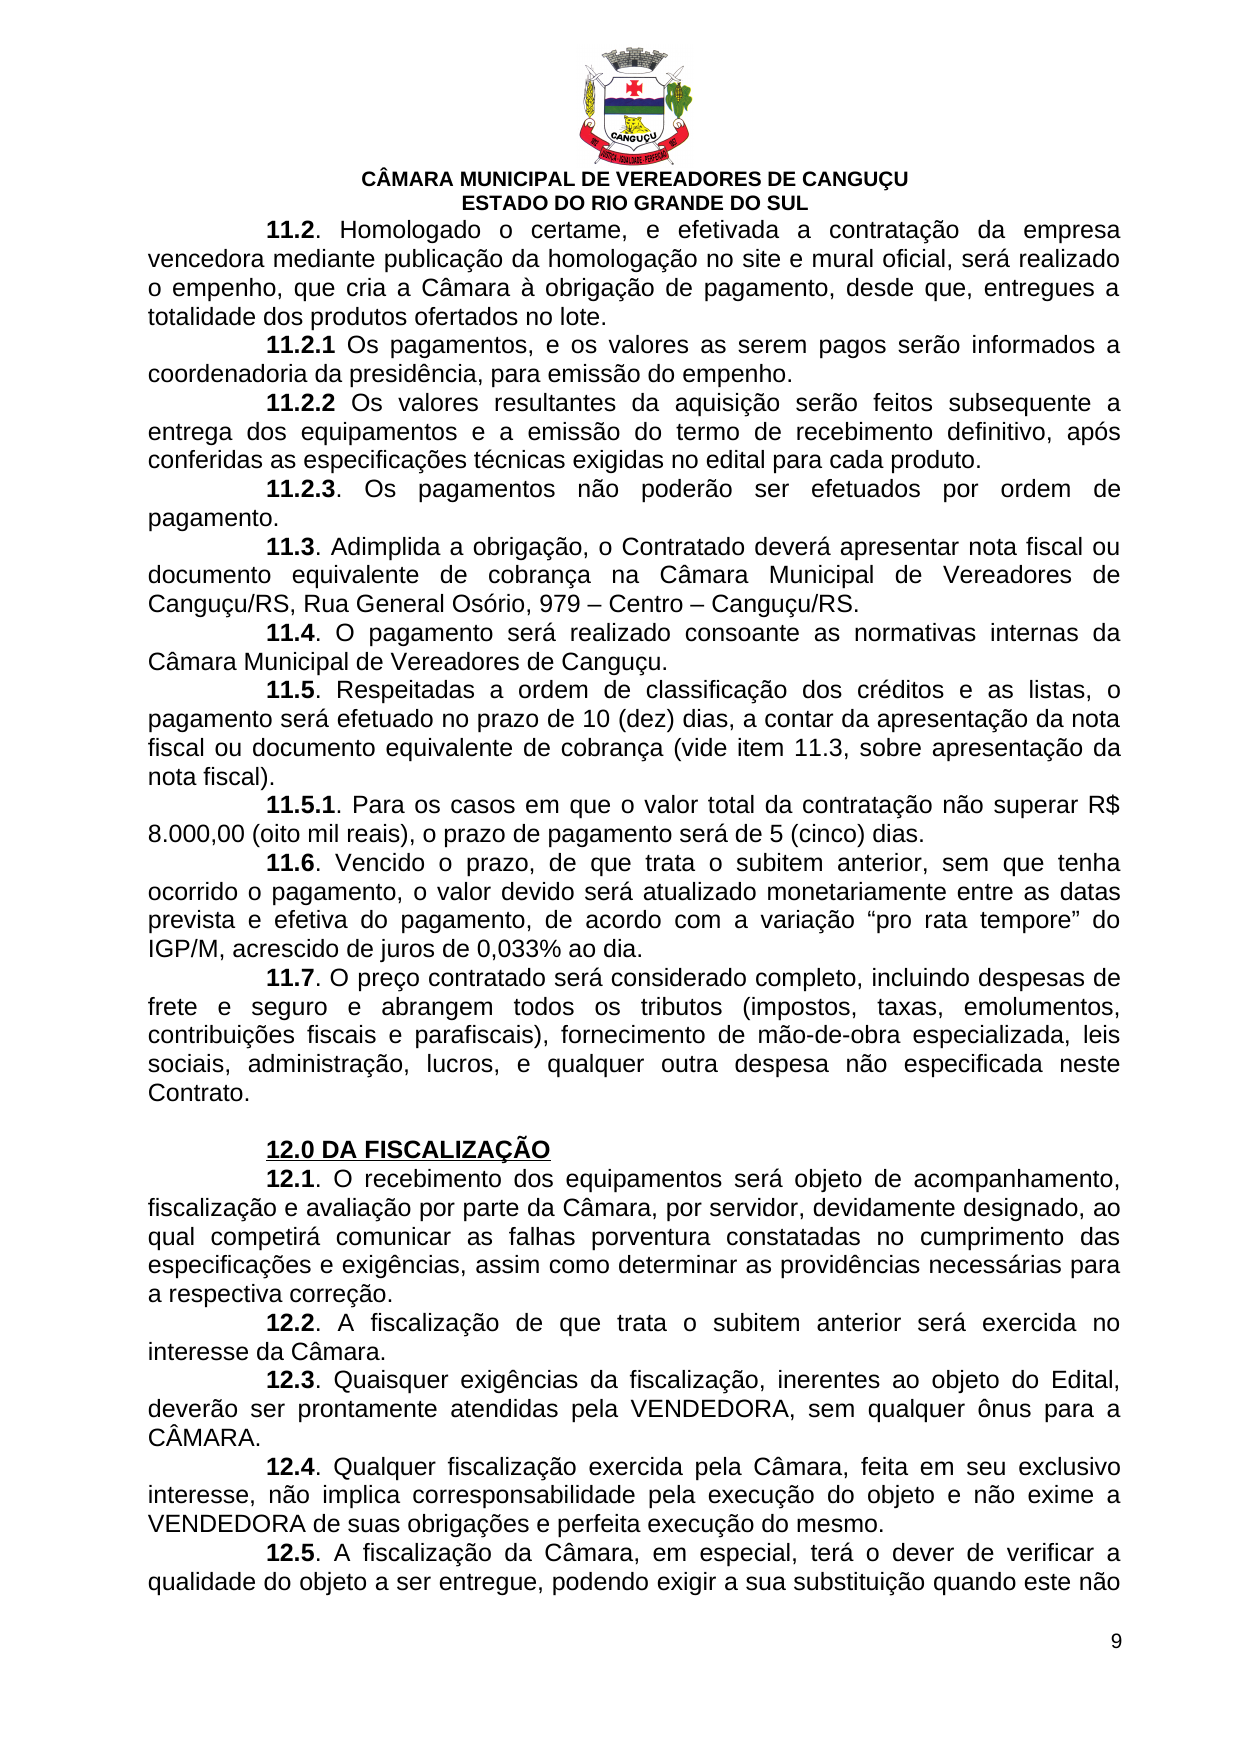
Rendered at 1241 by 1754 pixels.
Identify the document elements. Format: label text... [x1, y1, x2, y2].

text 12.5. A fiscalização da Câmara, em especial, terá o dever de verificar a qualidade do objeto a ser entregue, podendo exigir a sua substituição quando este não [148, 1538, 1122, 1595]
text 11.7. O preço contratado será considerado completo, incluindo despesas de frete e seguro e abrangem todos os tributos (impostos, taxas, emolumentos, contribuições fiscais e parafiscais), fornecimento de mão-de-obra especializada, leis sociais, administração, lucros, e qualquer outra despesa não especificada neste Contrato. [148, 963, 1122, 1106]
text 11.5. Respeitadas a ordem de classificação dos créditos e as listas, o pagamento será efetuado no prazo de 10 (dez) dias, a contar da apresentação da nota fiscal ou documento equivalente de cobrança (vide item 11.3, sobre apresentação da nota fiscal). [148, 675, 1122, 790]
text 11.5.1. Para os casos em que o valor total da contratação não superar R$ 8.000,00 (oito mil reais), o prazo de pagamento será de 5 (cinco) dias. [148, 790, 1122, 848]
text 11.4. O pagamento será realizado consoante as normativas internas da Câmara Municipal de Vereadores de Canguçu. [148, 618, 1122, 675]
text 12.3. Quaisquer exigências da fiscalização, inerentes ao objeto do Edital, deverão ser prontamente atendidas pela VENDEDORA, sem qualquer ônus para a CÂMARA. [148, 1365, 1122, 1451]
text 11.6. Vencido o prazo, de que trata o subitem anterior, sem que tenha ocorrido o pagamento, o valor devido será atualizado monetariamente entre as datas prevista e efetiva do pagamento, de acordo com a variação “pro rata tempore” do IGP/M, acrescido de juros de 0,033% ao dia. [148, 848, 1122, 963]
text 12.4. Qualquer fiscalização exercida pela Câmara, feita em seu exclusivo interesse, não implica corresponsabilidade pela execução do objeto e não exime a VENDEDORA de suas obrigações e perfeita execução do mesmo. [148, 1451, 1122, 1538]
text 11.2. Homologado o certame, e efetivada a contratação da empresa vencedora mediante publicação da homologação no site e mural oficial, será realizado o empenho, que cria a Câmara à obrigação de pagamento, desde que, entregues a totalidade dos produtos ofertados no lote. [148, 215, 1122, 330]
text 11.3. Adimplida a obrigação, o Contratado deverá apresentar nota fiscal ou documento equivalente de cobrança na Câmara Municipal de Vereadores de Canguçu/RS, Rua General Osório, 979 – Centro – Canguçu/RS. [148, 531, 1122, 618]
text 12.2. A fiscalização de que trata o subitem anterior será exercida no interesse da Câmara. [148, 1308, 1122, 1365]
text 11.2.1 Os pagamentos, e os valores as serem pagos serão informados a coordenadoria da presidência, para emissão do empenho. [148, 330, 1122, 388]
text 12.0 DA FISCALIZAÇÃO [148, 1135, 1122, 1164]
text 12.1. O recebimento dos equipamentos será objeto de acompanhamento, fiscalização e avaliação por parte da Câmara, por servidor, devidamente designado, ao qual competirá comunicar as falhas porventura constatadas no cumprimento das especificações e exigências, assim como determinar as providências necessárias para a respectiva correção. [148, 1164, 1122, 1308]
text 11.2.2 Os valores resultantes da aquisição serão feitos subsequente a entrega dos equipamentos e a emissão do termo de recebimento definitivo, após conferidas as especificações técnicas exigidas no edital para cada produto. [148, 388, 1122, 474]
picture [575, 44, 694, 168]
text 11.2.3. Os pagamentos não poderão ser efetuados por ordem de pagamento. [148, 474, 1122, 531]
